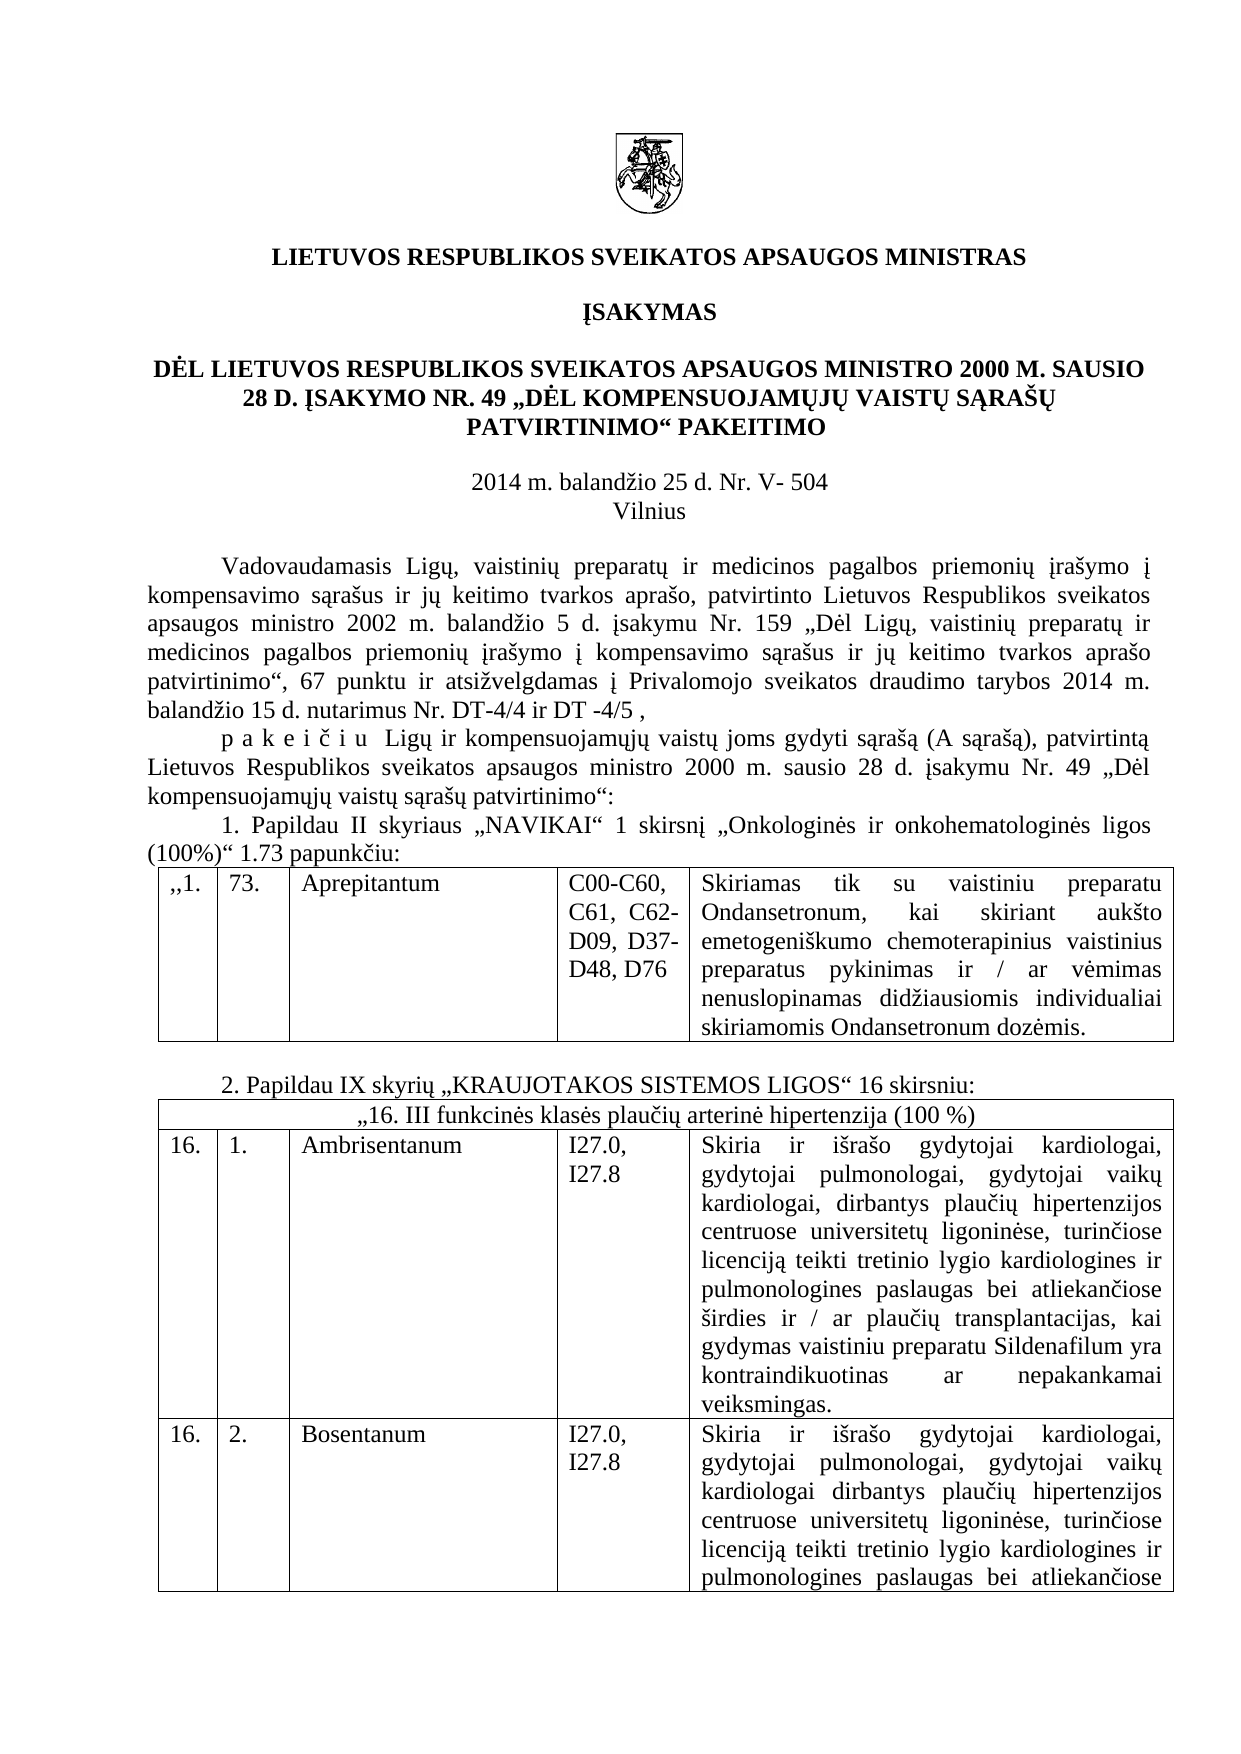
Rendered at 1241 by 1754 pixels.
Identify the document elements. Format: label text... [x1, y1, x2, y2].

text 2014 m. balandžio 25 d. Nr. V- 504 [147, 467, 1152, 496]
table_cell 2. [218, 1419, 289, 1591]
table_header ,,1. [159, 868, 217, 1041]
table_header C00-C60, C61, C62-D09, D37-D48, D76 [558, 868, 689, 1041]
text Vadovaudamasis Ligų, vaistinių preparatų ir medicinos pagalbos priemonių įrašymo į kompensavimo sąrašus ir jų keitimo tvarkos aprašo, patvirtinto Lietuvos Respublikos sveikatos apsaugos ministro 2002 m. balandžio 5 d. įsakymu Nr. 159 „Dėl Ligų, vaistinių preparatų ir medicinos pagalbos priemonių įrašymo į kompensavimo sąrašus ir jų keitimo tvarkos aprašo patvirtinimo“, 67 punktu ir atsižvelgdamas į Privalomojo sveikatos draudimo tarybos 2014 m. balandžio 15 d. nutarimus Nr. DT-4/4 ir DT -4/5 , [147, 551, 1152, 723]
table_cell I27.0, I27.8 [558, 1130, 689, 1418]
table_cell Skiria ir išrašo gydytojai kardiologai, gydytojai pulmonologai, gydytojai vaikų kardiologai dirbantys plaučių hipertenzijos centruose universitetų ligoninėse, turinčiose licenciją teikti tretinio lygio kardiologines ir pulmonologines paslaugas bei atliekančiose [690, 1419, 1173, 1591]
table_cell Ambrisentanum [290, 1130, 557, 1418]
table_header Aprepitantum [290, 868, 557, 1041]
text LIETUVOS RESPUBLIKOS SVEIKATOS APSAUGOS MINISTRAS [147, 242, 1152, 271]
text 1. Papildau II skyriaus „NAVIKAI“ 1 skirsnį „Onkologinės ir onkohematologinės ligos (100%)“ 1.73 papunkčiu: [147, 810, 1152, 867]
table_cell Bosentanum [290, 1419, 557, 1591]
text 2. Papildau IX skyrių „KRAUJOTAKOS SISTEMOS LIGOS“ 16 skirsniu: [147, 1071, 1152, 1099]
table_header „16. III funkcinės klasės plaučių arterinė hipertenzija (100 %) [159, 1100, 1173, 1129]
text DĖL LIETUVOS RESPUBLIKOS SVEIKATOS APSAUGOS MINISTRO 2000 M. SAUSIO 28 D. ĮSAKYMO NR. 49 „DĖL KOMPENSUOJAMŲJŲ VAISTŲ SĄRAŠŲ PATVIRTINIMO“ PAKEITIMO [147, 354, 1152, 441]
table_cell 16. [159, 1419, 217, 1591]
text p a k e i č i u Ligų ir kompensuojamųjų vaistų joms gydyti sąrašą (A sąrašą), patvirtintą Lietuvos Respublikos sveikatos apsaugos ministro 2000 m. sausio 28 d. įsakymu Nr. 49 „Dėl kompensuojamųjų vaistų sąrašų patvirtinimo“: [147, 723, 1152, 810]
table_cell 16. [159, 1130, 217, 1418]
table_cell Skiria ir išrašo gydytojai kardiologai, gydytojai pulmonologai, gydytojai vaikų kardiologai, dirbantys plaučių hipertenzijos centruose universitetų ligoninėse, turinčiose licenciją teikti tretinio lygio kardiologines ir pulmonologines paslaugas bei atliekančiose širdies ir / ar plaučių transplantacijas, kai gydymas vaistiniu preparatu Sildenafilum yra kontraindikuotinas ar nepakankamai veiksmingas. [690, 1130, 1173, 1418]
table_header Skiriamas tik su vaistiniu preparatu Ondansetronum, kai skiriant aukšto emetogeniškumo chemoterapinius vaistinius preparatus pykinimas ir / ar vėmimas nenuslopinamas didžiausiomis individualiai skiriamomis Ondansetronum dozėmis. [690, 868, 1173, 1041]
text Vilnius [147, 496, 1152, 525]
table_cell 1. [218, 1130, 289, 1418]
table_header 73. [218, 868, 289, 1041]
text ĮSAKYMAS [147, 297, 1152, 326]
table_cell I27.0, I27.8 [558, 1419, 689, 1591]
